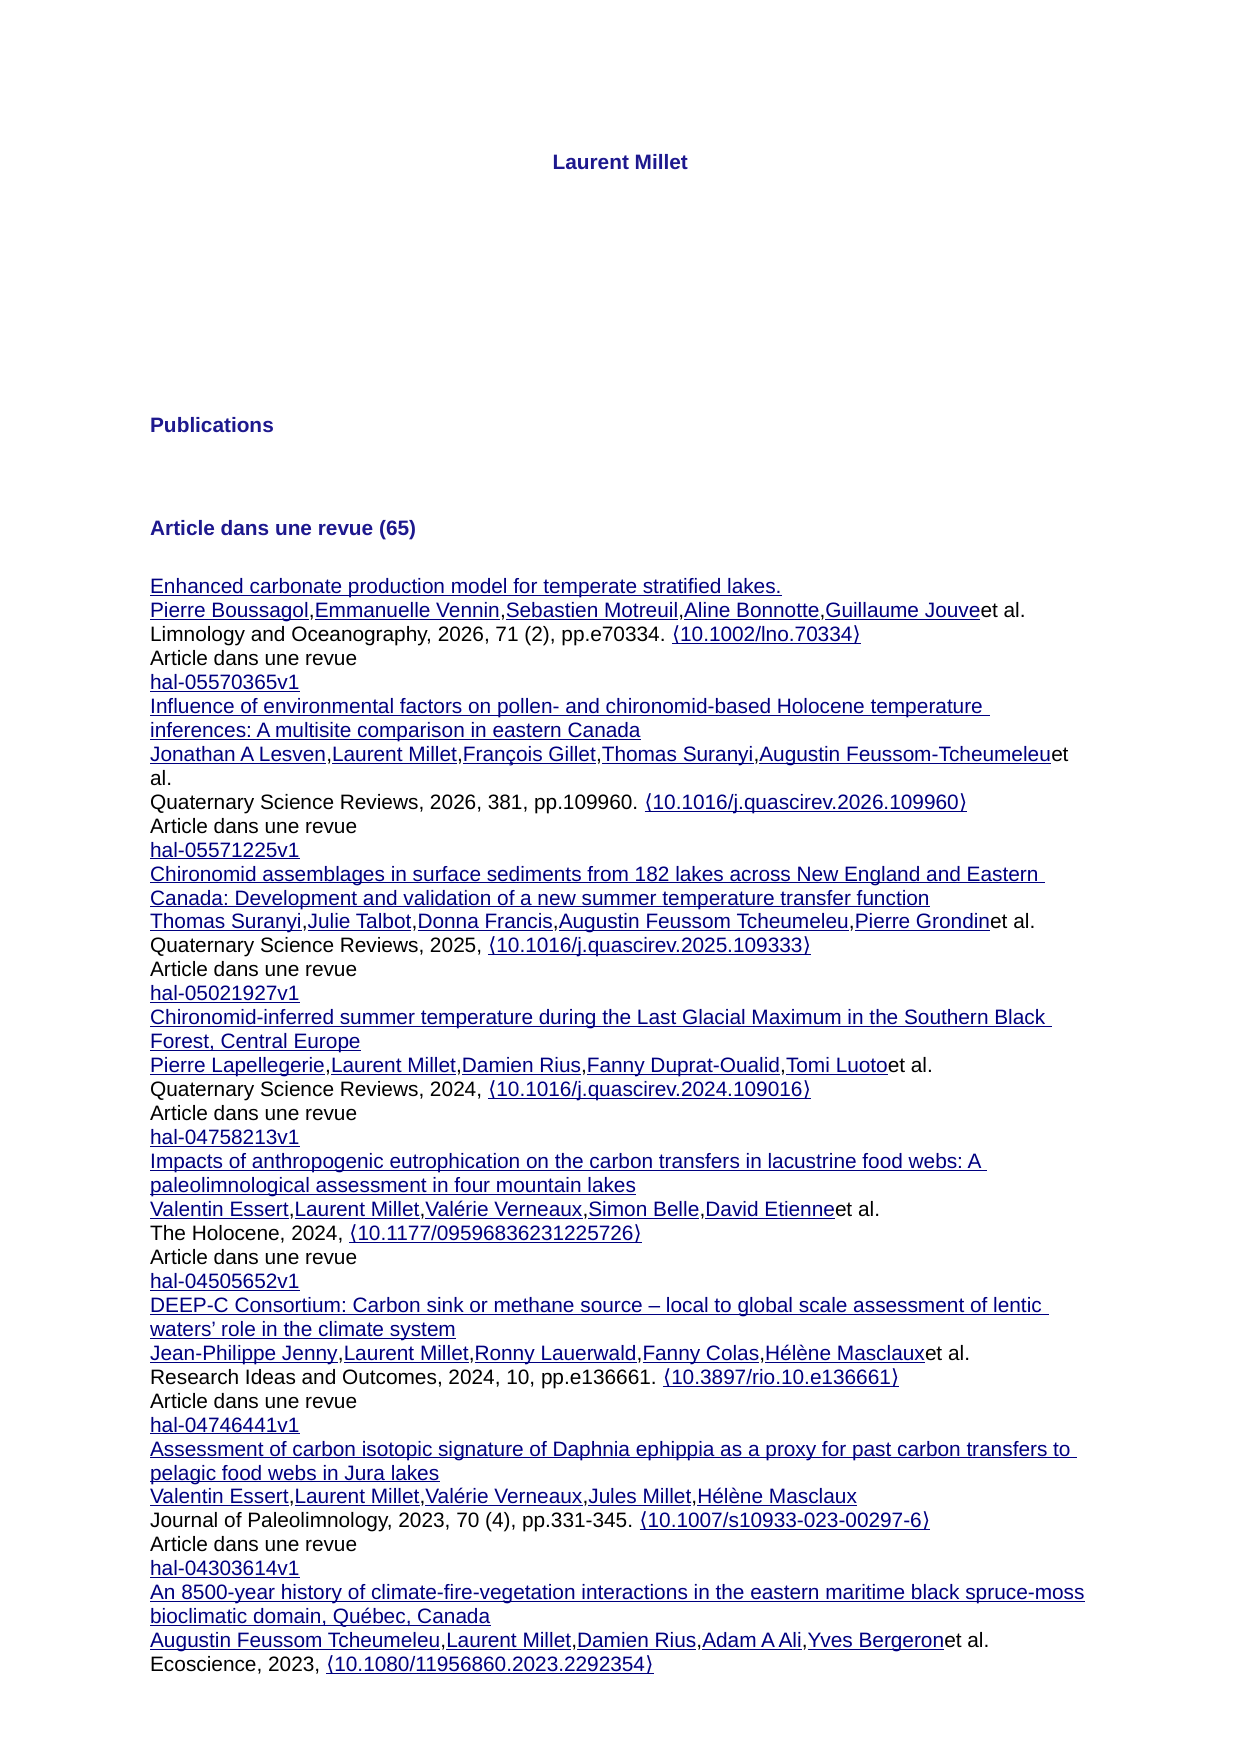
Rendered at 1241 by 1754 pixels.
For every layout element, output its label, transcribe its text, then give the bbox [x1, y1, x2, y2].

table_cell Influence of environmental factors on pollen- and chironomid-based Holocene temperature inferences: A multisite comparison in eastern Canada Jonathan A Lesven,Laurent Millet,François Gillet,Thomas Suranyi,Augustin Feussom-Tcheumeleuet al. Quaternary Science Reviews, 2026, 381, pp.109960. ⟨10.1016/j.quascirev.2026.109960⟩ Article dans une revue hal-05571225v1 [150, 694, 1090, 861]
table_cell DEEP-C Consortium: Carbon sink or methane source – local to global scale assessment of lentic waters’ role in the climate system Jean-Philippe Jenny,Laurent Millet,Ronny Lauerwald,Fanny Colas,Hélène Masclauxet al. Research Ideas and Outcomes, 2024, 10, pp.e136661. ⟨10.3897/rio.10.e136661⟩ Article dans une revue hal-04746441v1 [150, 1293, 1090, 1436]
subtitle Publications [150, 412, 1090, 436]
table_header Enhanced carbonate production model for temperate stratified lakes. Pierre Boussagol,Emmanuelle Vennin,Sebastien Motreuil,Aline Bonnotte,Guillaume Jouveet al. Limnology and Oceanography, 2026, 71 (2), pp.e70334. ⟨10.1002/lno.70334⟩ Article dans une revue hal-05570365v1 [150, 574, 1090, 694]
table_cell Impacts of anthropogenic eutrophication on the carbon transfers in lacustrine food webs: A paleolimnological assessment in four mountain lakes Valentin Essert,Laurent Millet,Valérie Verneaux,Simon Belle,David Etienneet al. The Holocene, 2024, ⟨10.1177/09596836231225726⟩ Article dans une revue hal-04505652v1 [150, 1149, 1090, 1293]
table_cell Assessment of carbon isotopic signature of Daphnia ephippia as a proxy for past carbon transfers to pelagic food webs in Jura lakes Valentin Essert,Laurent Millet,Valérie Verneaux,Jules Millet,Hélène Masclaux Journal of Paleolimnology, 2023, 70 (4), pp.331-345. ⟨10.1007/s10933-023-00297-6⟩ Article dans une revue hal-04303614v1 [150, 1436, 1090, 1580]
table_cell An 8500-year history of climate-fire-vegetation interactions in the eastern maritime black spruce-moss bioclimatic domain, Québec, Canada Augustin Feussom Tcheumeleu,Laurent Millet,Damien Rius,Adam A Ali,Yves Bergeronet al. Ecoscience, 2023, ⟨10.1080/11956860.2023.2292354⟩ [150, 1580, 1090, 1676]
table_cell Chironomid-inferred summer temperature during the Last Glacial Maximum in the Southern Black Forest, Central Europe Pierre Lapellegerie,Laurent Millet,Damien Rius,Fanny Duprat-Oualid,Tomi Luotoet al. Quaternary Science Reviews, 2024, ⟨10.1016/j.quascirev.2024.109016⟩ Article dans une revue hal-04758213v1 [150, 1005, 1090, 1149]
table_cell Chironomid assemblages in surface sediments from 182 lakes across New England and Eastern Canada: Development and validation of a new summer temperature transfer function Thomas Suranyi,Julie Talbot,Donna Francis,Augustin Feussom Tcheumeleu,Pierre Grondinet al. Quaternary Science Reviews, 2025, ⟨10.1016/j.quascirev.2025.109333⟩ Article dans une revue hal-05021927v1 [150, 861, 1090, 1005]
subtitle Article dans une revue (65) [150, 516, 1090, 539]
subtitle Laurent Millet [150, 150, 1090, 174]
